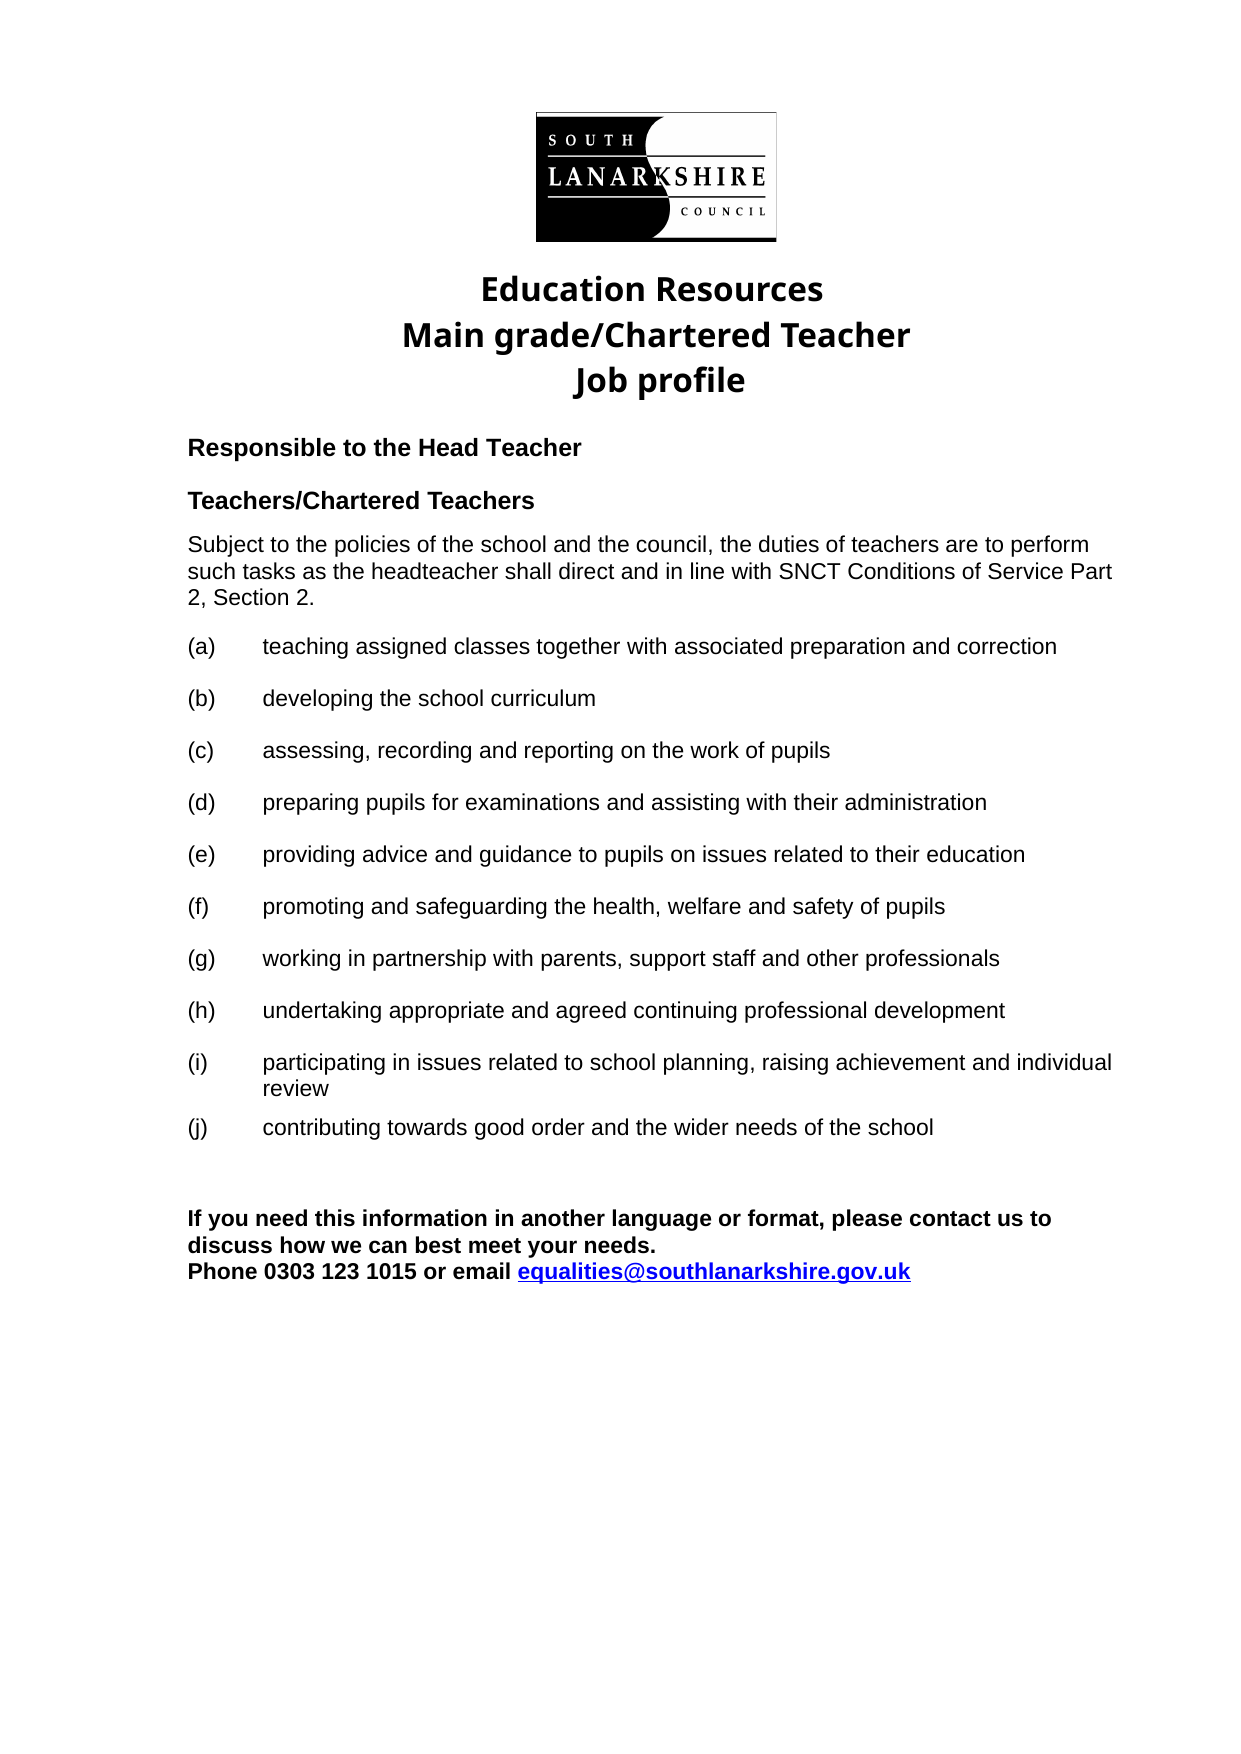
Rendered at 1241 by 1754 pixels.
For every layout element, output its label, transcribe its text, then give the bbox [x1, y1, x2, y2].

subtitle Teachers/Chartered Teachers [187, 486, 1125, 515]
text (b) developing the school curriculum [187, 685, 1125, 711]
text (i) participating in issues related to school planning, raising achievement and individual review [187, 1049, 1125, 1101]
subtitle Education Resources Main grade/Chartered Teacher Job profile [187, 266, 1125, 402]
text Responsible to the Head Teacher [187, 433, 1125, 461]
text (j) contributing towards good order and the wider needs of the school [187, 1114, 1125, 1140]
text (a) teaching assigned classes together with associated preparation and correction [187, 633, 1125, 659]
text Phone 0303 123 1015 or email equalities@southlanarkshire.gov.uk [187, 1258, 1125, 1284]
text Subject to the policies of the school and the council, the duties of teachers are to perform such tasks as the headteacher shall direct and in line with SNCT Conditions of Service Part 2, Section 2. [187, 531, 1125, 610]
text (g) working in partnership with parents, support staff and other professionals [187, 945, 1125, 971]
text (e) providing advice and guidance to pupils on issues related to their education [187, 841, 1125, 867]
text If you need this information in another language or format, please contact us to discuss how we can best meet your needs. [187, 1205, 1125, 1258]
text (c) assessing, recording and reporting on the work of pupils [187, 737, 1125, 763]
text (f) promoting and safeguarding the health, welfare and safety of pupils [187, 893, 1125, 919]
text (h) undertaking appropriate and agreed continuing professional development [187, 997, 1125, 1023]
text (d) preparing pupils for examinations and assisting with their administration [187, 789, 1125, 815]
